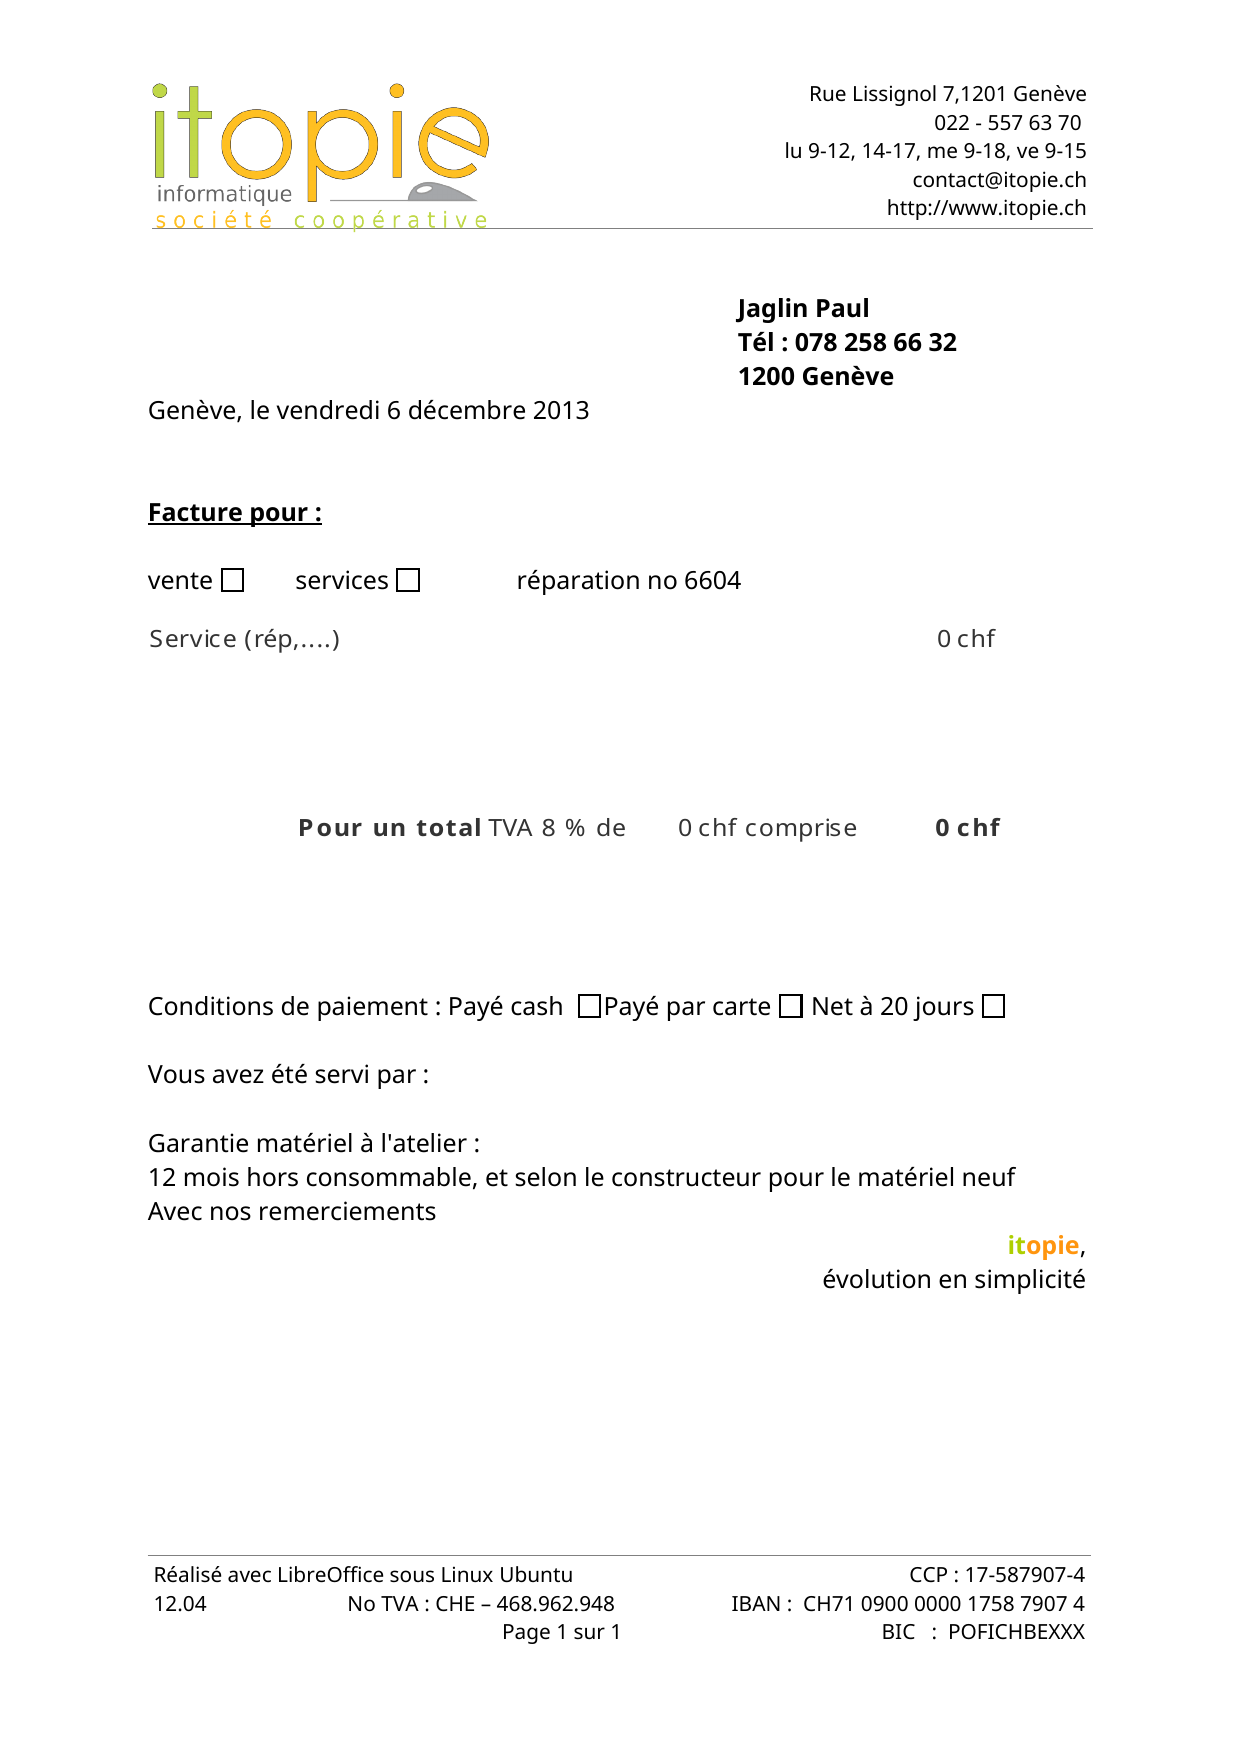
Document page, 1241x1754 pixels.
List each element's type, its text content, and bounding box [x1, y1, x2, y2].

text 12 mois hors consommable, et selon le constructeur pour le matériel neuf [148, 1159, 1093, 1193]
text 1200 Genève [148, 358, 1093, 392]
text Facture pour : [148, 495, 1093, 529]
text Conditions de paiement : Payé cash Payé par carte Net à 20 jours [148, 989, 1093, 1023]
text Jaglin Paul [148, 290, 1093, 324]
text itopie, [148, 1227, 1093, 1262]
text Tél : 078 258 66 32 [148, 324, 1093, 358]
text Genève, le vendredi 6 décembre 2013 [148, 392, 1093, 427]
text Avec nos remerciements [148, 1193, 1093, 1227]
text Vous avez été servi par : [148, 1057, 1093, 1091]
text vente services réparation no 6604 [148, 563, 1093, 597]
picture [138, 72, 500, 244]
text évolution en simplicité [148, 1262, 1093, 1296]
text Garantie matériel à l'atelier : [148, 1125, 1093, 1159]
